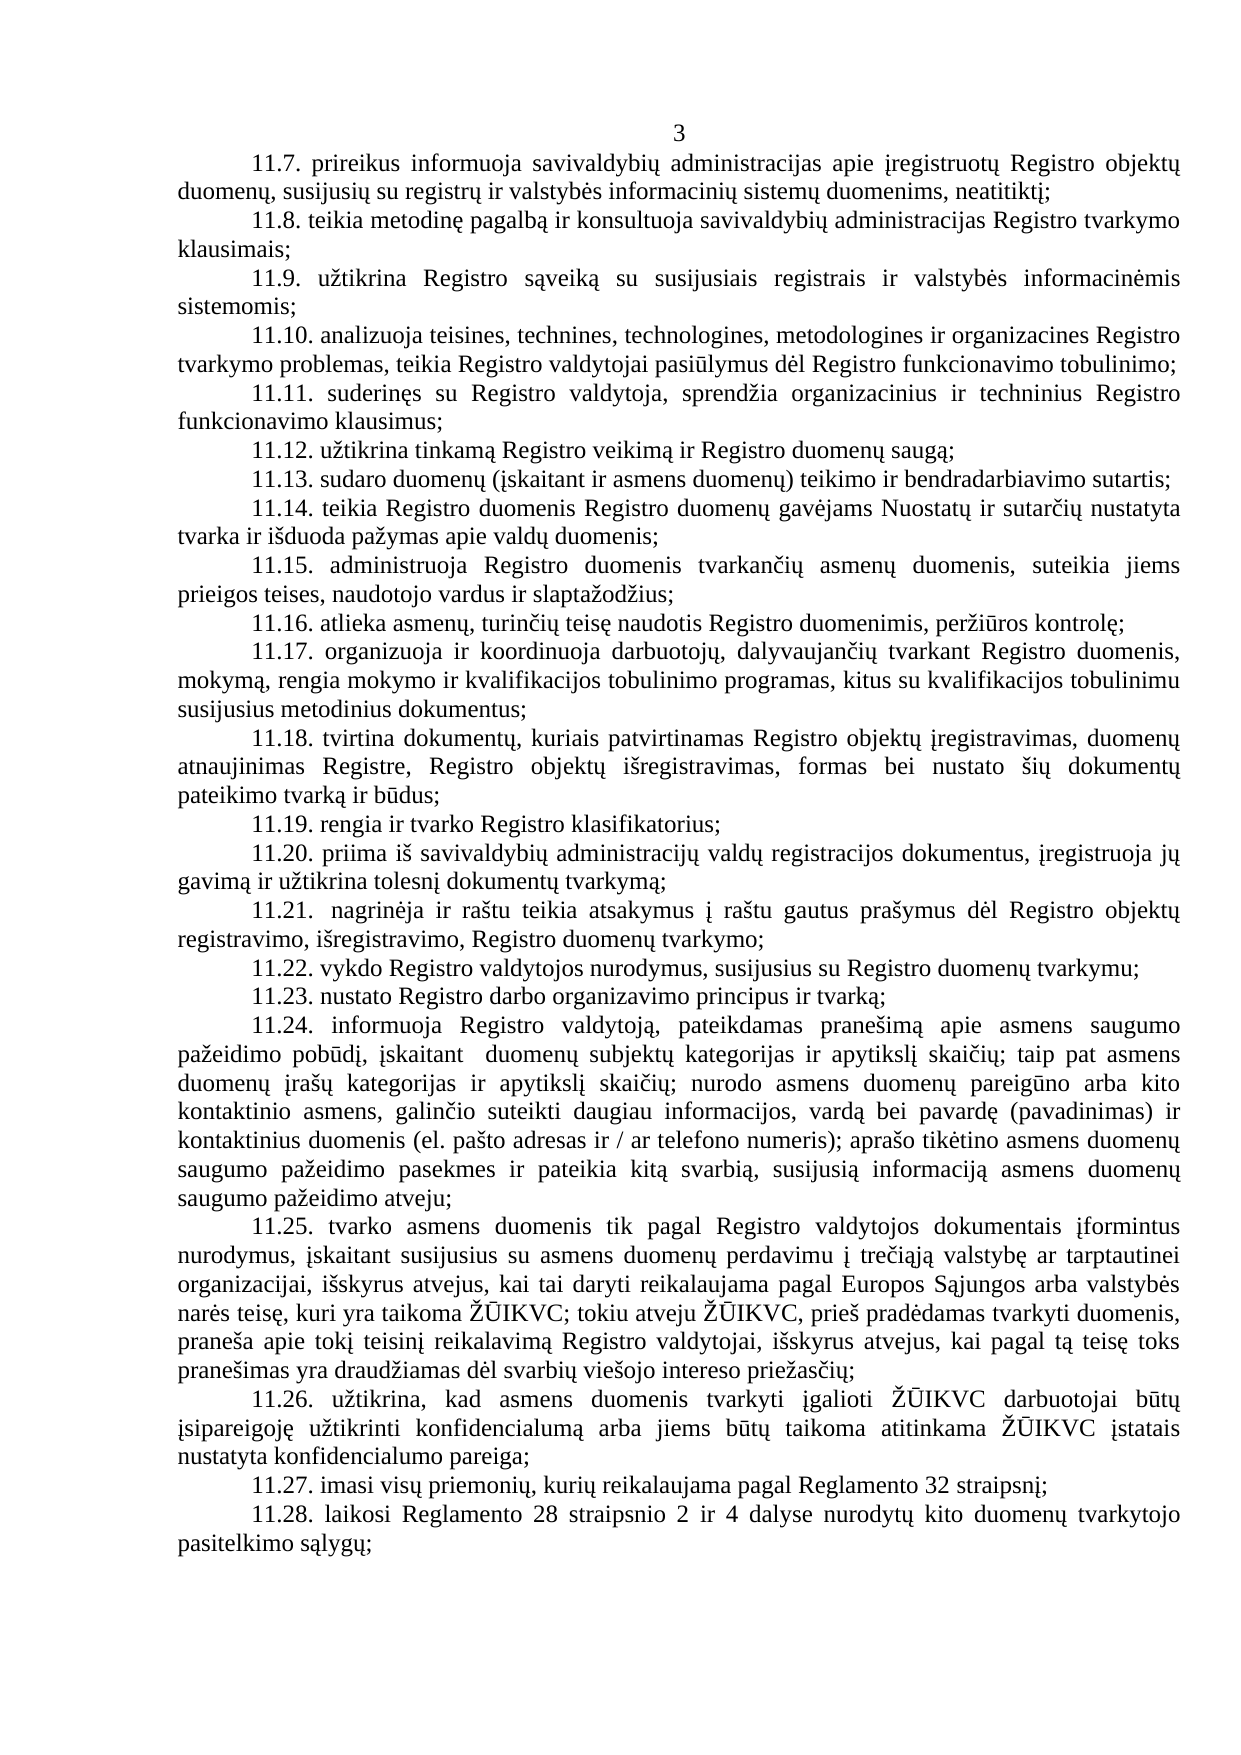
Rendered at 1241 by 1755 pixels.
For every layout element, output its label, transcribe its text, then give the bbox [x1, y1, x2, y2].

text 11.25. tvarko asmens duomenis tik pagal Registro valdytojos dokumentais įformintus nurodymus, įskaitant susijusius su asmens duomenų perdavimu į trečiąją valstybę ar tarptautinei organizacijai, išskyrus atvejus, kai tai daryti reikalaujama pagal Europos Sąjungos arba valstybės narės teisę, kuri yra taikoma ŽŪIKVC; tokiu atveju ŽŪIKVC, prieš pradėdamas tvarkyti duomenis, praneša apie tokį teisinį reikalavimą Registro valdytojai, išskyrus atvejus, kai pagal tą teisę toks pranešimas yra draudžiamas dėl svarbių viešojo intereso priežasčių; [177, 1211, 1181, 1384]
text 11.11. suderinęs su Registro valdytoja, sprendžia organizacinius ir techninius Registro funkcionavimo klausimus; [177, 378, 1181, 435]
text 11.8. teikia metodinę pagalbą ir konsultuoja savivaldybių administracijas Registro tvarkymo klausimais; [177, 205, 1181, 263]
text 11.19. rengia ir tvarko Registro klasifikatorius; [177, 809, 1181, 838]
text 11.21. nagrinėja ir raštu teikia atsakymus į raštu gautus prašymus dėl Registro objektų registravimo, išregistravimo, Registro duomenų tvarkymo; [177, 895, 1181, 953]
text 11.26. užtikrina, kad asmens duomenis tvarkyti įgalioti ŽŪIKVC darbuotojai būtų įsipareigoję užtikrinti konfidencialumą arba jiems būtų taikoma atitinkama ŽŪIKVC įstatais nustatyta konfidencialumo pareiga; [177, 1384, 1181, 1470]
text 11.24. informuoja Registro valdytoją, pateikdamas pranešimą apie asmens saugumo pažeidimo pobūdį, įskaitant duomenų subjektų kategorijas ir apytikslį skaičių; taip pat asmens duomenų įrašų kategorijas ir apytikslį skaičių; nurodo asmens duomenų pareigūno arba kito kontaktinio asmens, galinčio suteikti daugiau informacijos, vardą bei pavardę (pavadinimas) ir kontaktinius duomenis (el. pašto adresas ir / ar telefono numeris); aprašo tikėtino asmens duomenų saugumo pažeidimo pasekmes ir pateikia kitą svarbią, susijusią informaciją asmens duomenų saugumo pažeidimo atveju; [177, 1010, 1181, 1211]
text 11.23. nustato Registro darbo organizavimo principus ir tvarką; [177, 981, 1181, 1010]
text 11.15. administruoja Registro duomenis tvarkančių asmenų duomenis, suteikia jiems prieigos teises, naudotojo vardus ir slaptažodžius; [177, 550, 1181, 608]
text 11.13. sudaro duomenų (įskaitant ir asmens duomenų) teikimo ir bendradarbiavimo sutartis; [177, 464, 1181, 493]
text 11.18. tvirtina dokumentų, kuriais patvirtinamas Registro objektų įregistravimas, duomenų atnaujinimas Registre, Registro objektų išregistravimas, formas bei nustato šių dokumentų pateikimo tvarką ir būdus; [177, 723, 1181, 809]
text 11.10. analizuoja teisines, technines, technologines, metodologines ir organizacines Registro tvarkymo problemas, teikia Registro valdytojai pasiūlymus dėl Registro funkcionavimo tobulinimo; [177, 320, 1181, 378]
text 11.9. užtikrina Registro sąveiką su susijusiais registrais ir valstybės informacinėmis sistemomis; [177, 263, 1181, 320]
text 11.28. laikosi Reglamento 28 straipsnio 2 ir 4 dalyse nurodytų kito duomenų tvarkytojo pasitelkimo sąlygų; [177, 1499, 1181, 1556]
text 11.14. teikia Registro duomenis Registro duomenų gavėjams Nuostatų ir sutarčių nustatyta tvarka ir išduoda pažymas apie valdų duomenis; [177, 493, 1181, 550]
text 11.22. vykdo Registro valdytojos nurodymus, susijusius su Registro duomenų tvarkymu; [177, 953, 1181, 981]
text 11.7. prireikus informuoja savivaldybių administracijas apie įregistruotų Registro objektų duomenų, susijusių su registrų ir valstybės informacinių sistemų duomenims, neatitiktį; [177, 148, 1181, 205]
text 11.27. imasi visų priemonių, kurių reikalaujama pagal Reglamento 32 straipsnį; [177, 1470, 1181, 1499]
text 11.12. užtikrina tinkamą Registro veikimą ir Registro duomenų saugą; [177, 435, 1181, 464]
text 11.16. atlieka asmenų, turinčių teisę naudotis Registro duomenimis, peržiūros kontrolę; [177, 608, 1181, 636]
text 11.17. organizuoja ir koordinuoja darbuotojų, dalyvaujančių tvarkant Registro duomenis, mokymą, rengia mokymo ir kvalifikacijos tobulinimo programas, kitus su kvalifikacijos tobulinimu susijusius metodinius dokumentus; [177, 636, 1181, 723]
text 11.20. priima iš savivaldybių administracijų valdų registracijos dokumentus, įregistruoja jų gavimą ir užtikrina tolesnį dokumentų tvarkymą; [177, 838, 1181, 895]
